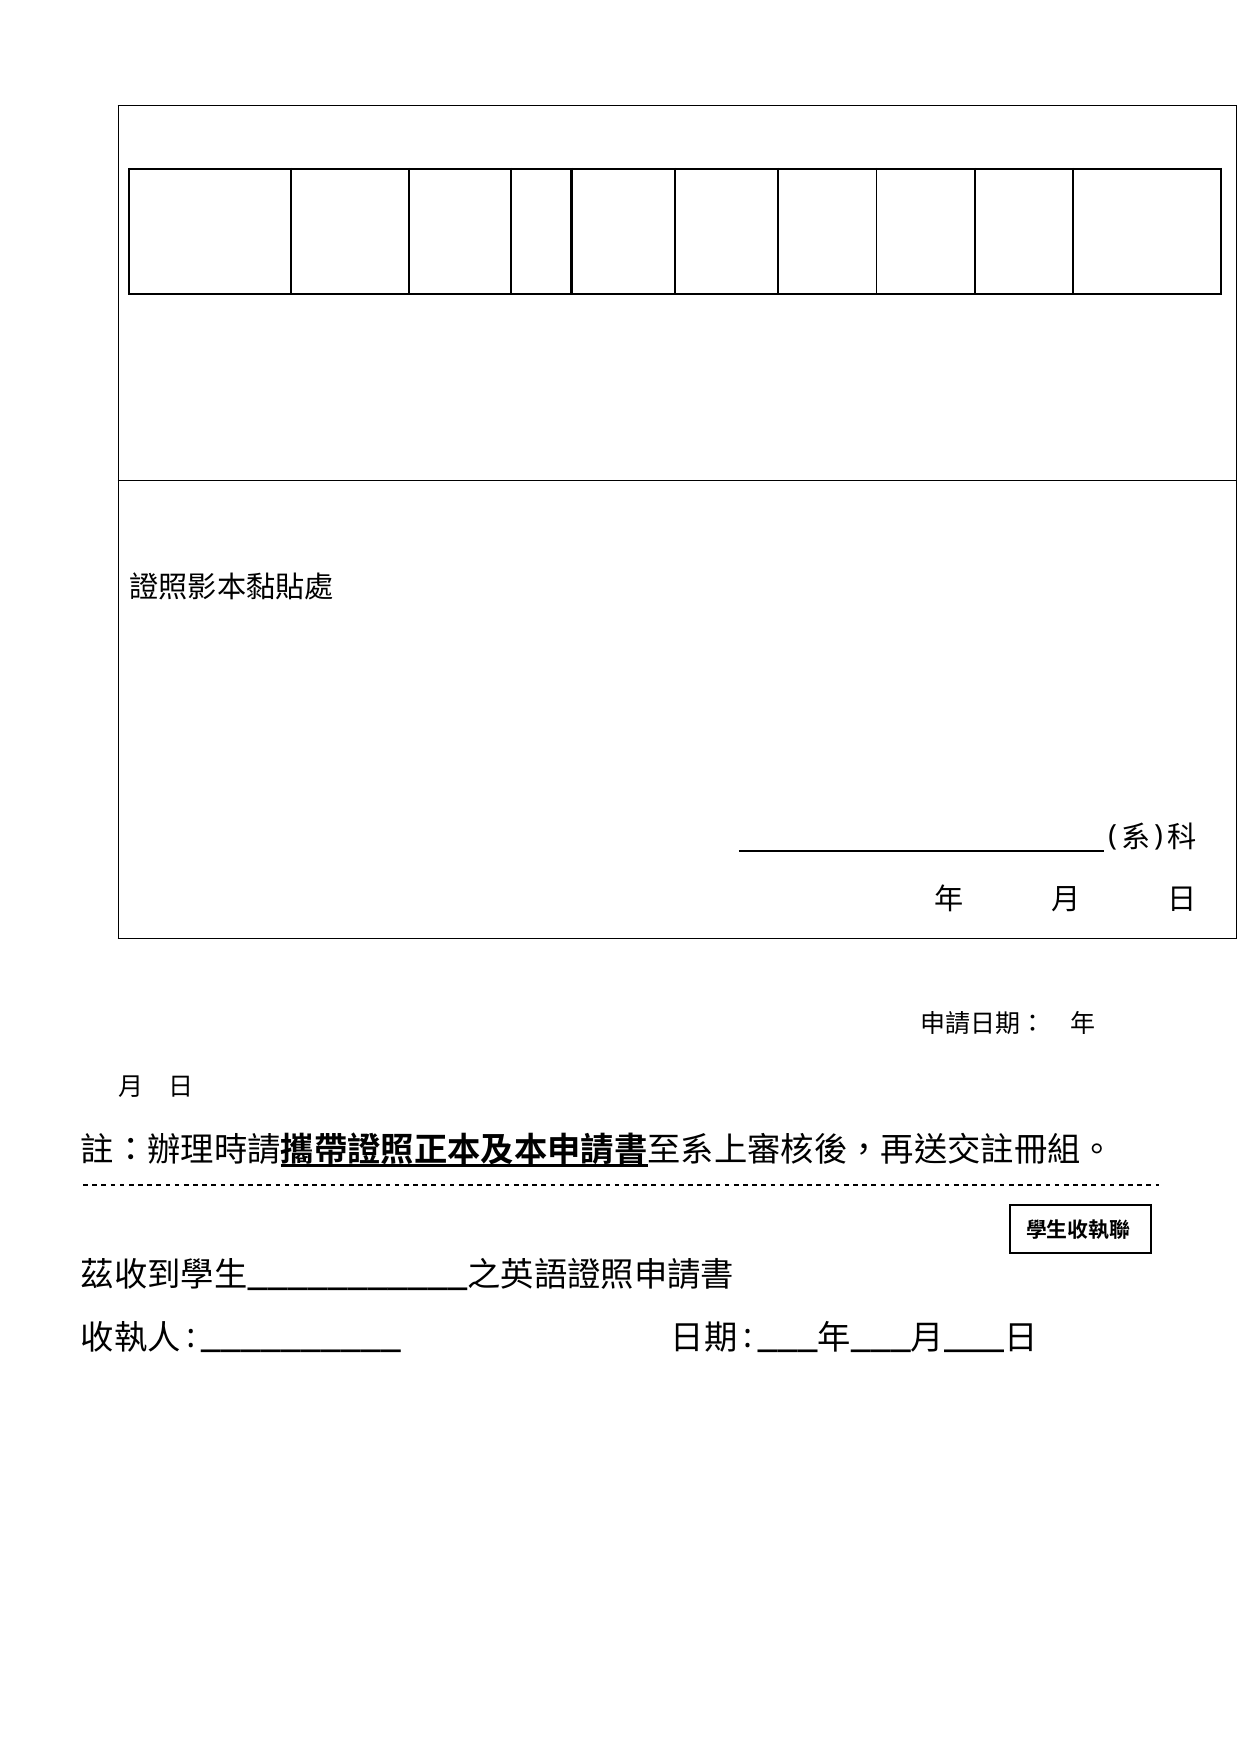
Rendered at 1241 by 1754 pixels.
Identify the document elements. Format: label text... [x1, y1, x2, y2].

table_cell 證照影本黏貼處 (系)科 年 月 日 [119, 481, 1236, 938]
table_cell [1074, 170, 1220, 293]
table_cell [976, 170, 1072, 293]
table_cell [676, 170, 777, 293]
table_cell [573, 170, 674, 293]
table_cell [292, 170, 408, 293]
table_cell [877, 170, 974, 293]
text 申請日期： 年 月 日 [118, 980, 1122, 1105]
table_cell [130, 170, 290, 293]
table_cell [512, 170, 570, 293]
table_cell [119, 358, 1236, 480]
text 註：辦理時請攜帶證照正本及本申請書至系上審核後，再送交註冊組。 [81, 1105, 1122, 1168]
table_cell [779, 170, 876, 293]
text 收執人:__________ 日期:___年___月___日 [81, 1293, 1122, 1355]
text 茲收到學生___________之英語證照申請書 [81, 1230, 1122, 1293]
text 學生收執聯 [1026, 1213, 1135, 1243]
table_cell [410, 170, 510, 293]
table_cell [119, 106, 1236, 357]
